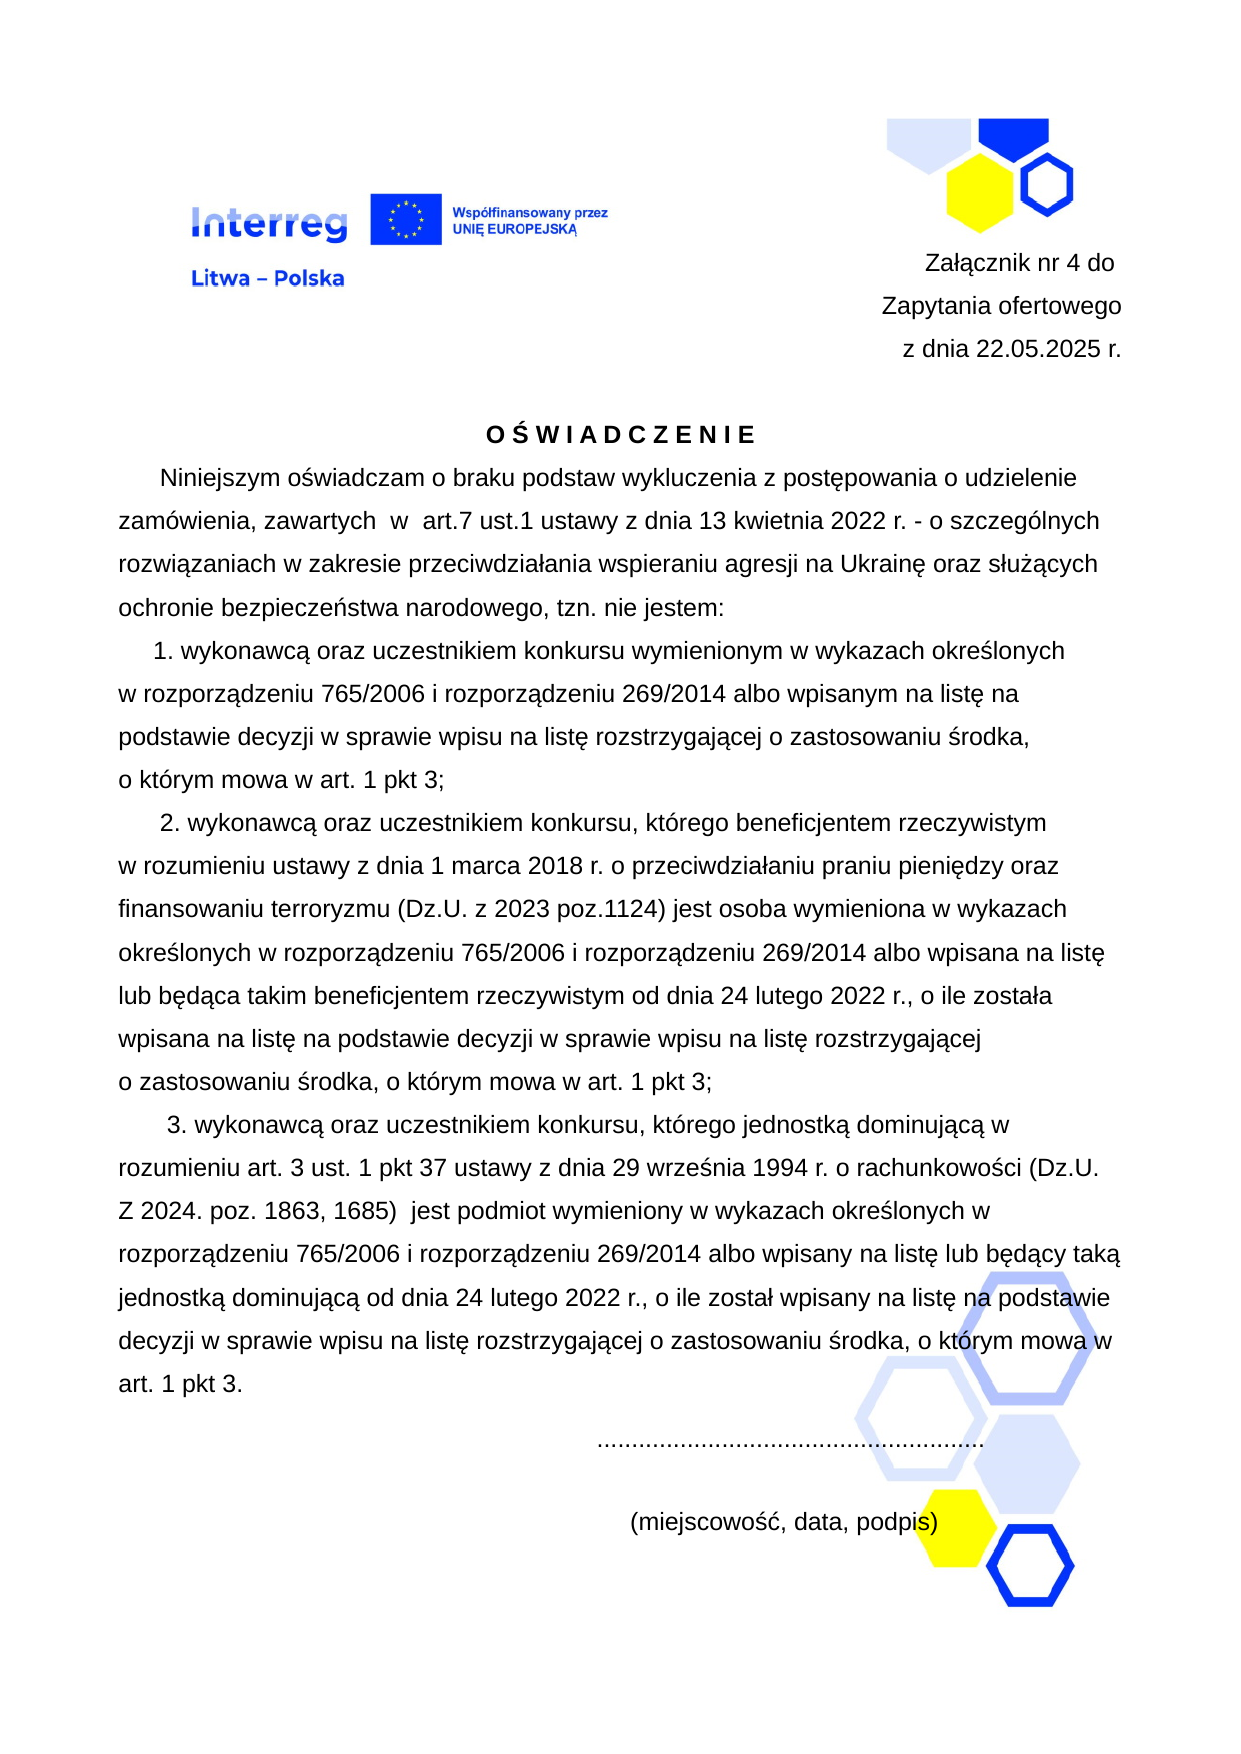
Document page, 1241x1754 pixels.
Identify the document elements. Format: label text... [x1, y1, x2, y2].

picture [118, 1453, 1122, 1636]
text 2. wykonawcą oraz uczestnikiem konkursu, którego beneficjentem rzeczywistym w rozumieniu ustawy z dnia 1 marca 2018 r. o przeciwdziałaniu praniu pieniędzy oraz finansowaniu terroryzmu (Dz.U. z 2023 poz.1124) jest osoba wymieniona w wykazach określonych w rozporządzeniu 765/2006 i rozporządzeniu 269/2014 albo wpisana na listę lub będąca takim beneficjentem rzeczywistym od dnia 24 lutego 2022 r., o ile została wpisana na listę na podstawie decyzji w sprawie wpisu na listę rozstrzygającej o zastosowaniu środka, o którym mowa w art. 1 pkt 3; [118, 808, 1122, 1096]
text 3. wykonawcą oraz uczestnikiem konkursu, którego jednostką dominującą w rozumieniu art. 3 ust. 1 pkt 37 ustawy z dnia 29 września 1994 r. o rachunkowości (Dz.U. Z 2024. poz. 1863, 1685) jest podmiot wymieniony w wykazach określonych w rozporządzeniu 765/2006 i rozporządzeniu 269/2014 albo wpisany na listę lub będący taką jednostką dominującą od dnia 24 lutego 2022 r., o ile został wpisany na listę na podstawie decyzji w sprawie wpisu na listę rozstrzygającej o zastosowaniu środka, o którym mowa w art. 1 pkt 3. [118, 1110, 1122, 1397]
picture [118, 118, 1122, 247]
picture [118, 276, 1122, 291]
picture [118, 1397, 1122, 1424]
picture [118, 794, 1122, 808]
text Zapytania ofertowego [118, 291, 1122, 319]
picture [118, 319, 1122, 334]
picture [118, 449, 1122, 463]
picture [118, 1096, 1122, 1110]
picture [118, 621, 1122, 636]
text z dnia 22.05.2025 r. [118, 334, 1122, 362]
subtitle O Ś W I A D C Z E N I E [118, 420, 1122, 449]
text (miejscowość, data, podpis) [187, 1478, 1122, 1536]
text Niniejszym oświadczam o braku podstaw wykluczenia z postępowania o udzielenie zamówienia, zawartych w art.7 ust.1 ustawy z dnia 13 kwietnia 2022 r. - o szczególnych rozwiązaniach w zakresie przeciwdziałania wspieraniu agresji na Ukrainę oraz służących ochronie bezpieczeństwa narodowego, tzn. nie jestem: [118, 463, 1122, 621]
text Załącznik nr 4 do [118, 247, 1122, 276]
picture [118, 362, 1122, 420]
text 1. wykonawcą oraz uczestnikiem konkursu wymienionym w wykazach określonych w rozporządzeniu 765/2006 i rozporządzeniu 269/2014 albo wpisanym na listę na podstawie decyzji w sprawie wpisu na listę rozstrzygającej o zastosowaniu środka, o którym mowa w art. 1 pkt 3; [118, 636, 1122, 794]
text ........................................................ [118, 1424, 1122, 1453]
